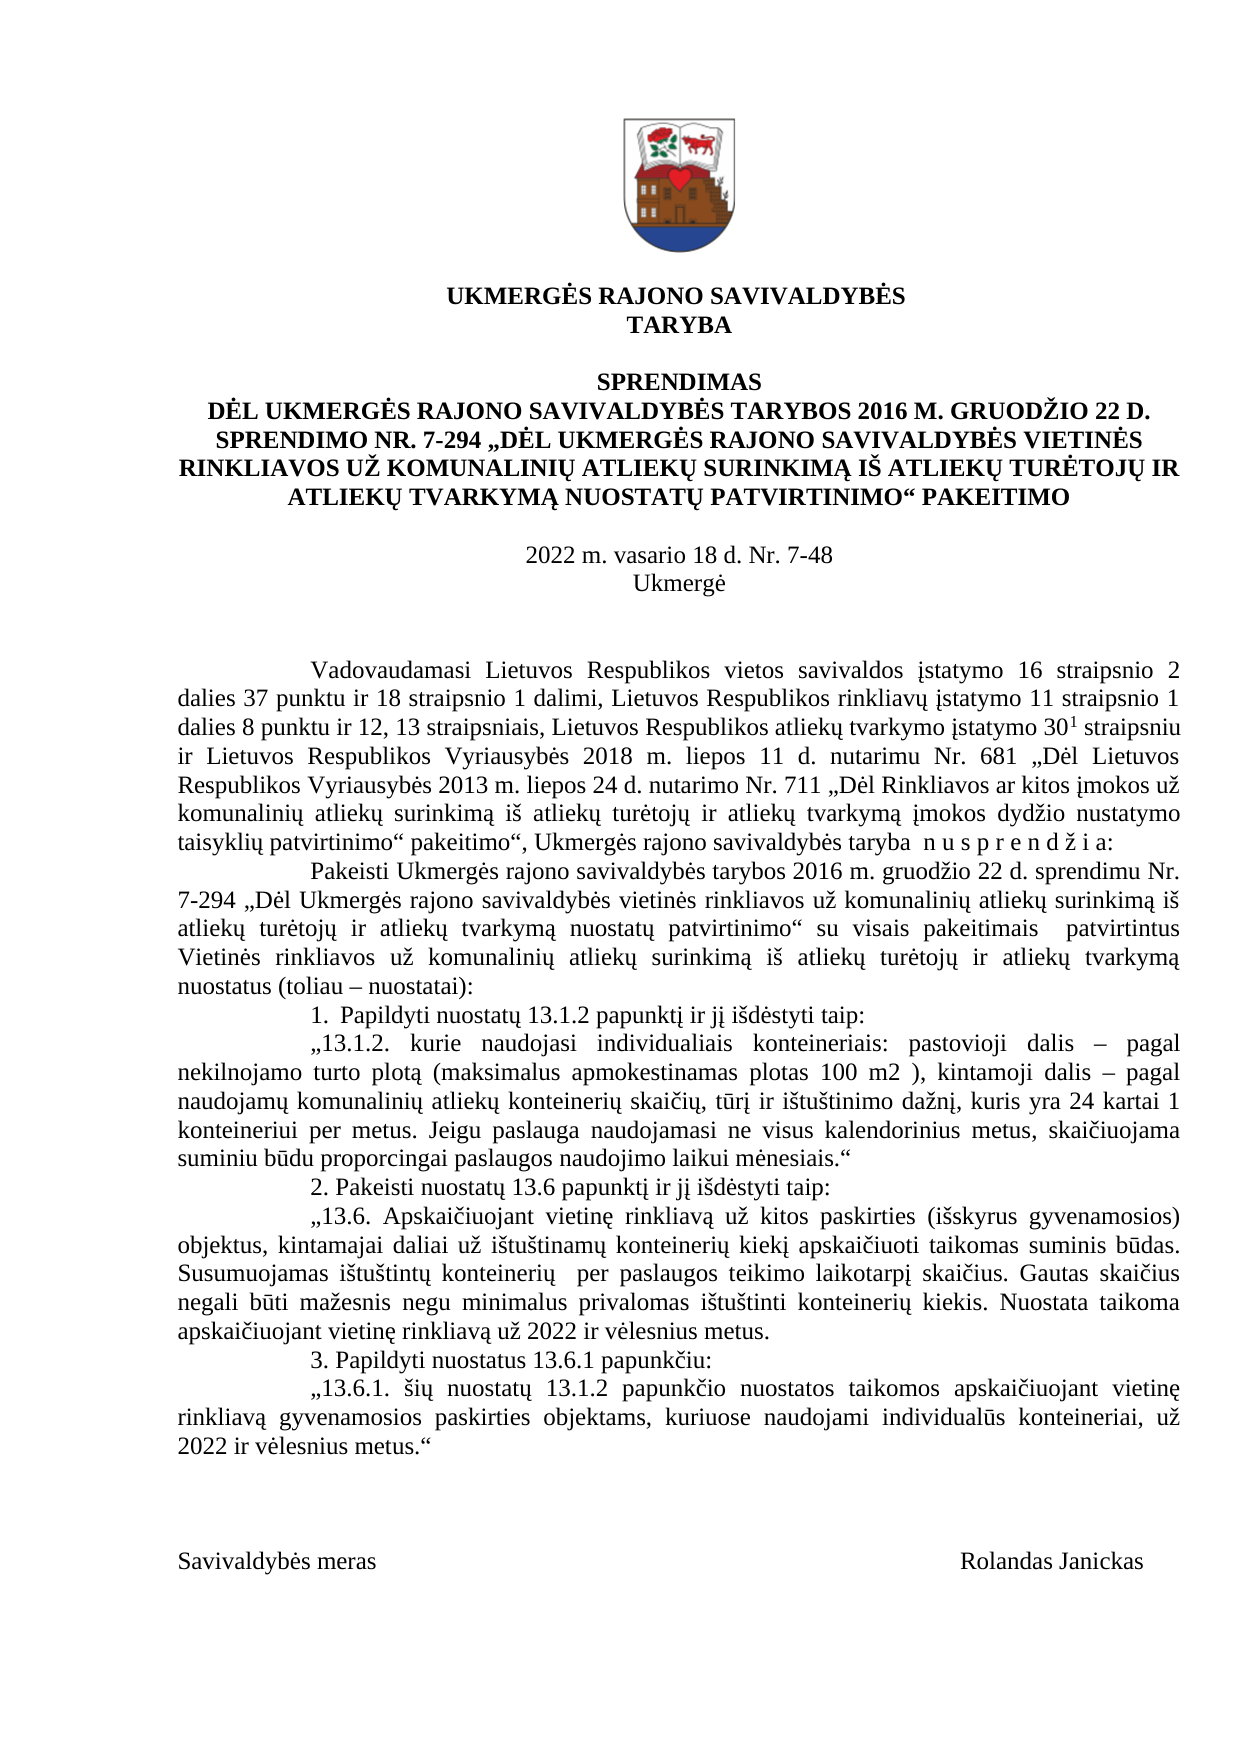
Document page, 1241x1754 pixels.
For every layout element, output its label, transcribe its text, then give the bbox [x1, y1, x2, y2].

text TARYBA [177, 310, 1181, 338]
text 2. Pakeisti nuostatų 13.6 papunktį ir jį išdėstyti taip: [177, 1172, 1181, 1201]
text Vadovaudamasi Lietuvos Respublikos vietos savivaldos įstatymo 16 straipsnio 2 dalies 37 punktu ir 18 straipsnio 1 dalimi, Lietuvos Respublikos rinkliavų įstatymo 11 straipsnio 1 dalies 8 punktu ir 12, 13 straipsniais, Lietuvos Respublikos atliekų tvarkymo įstatymo 301 straipsniu ir Lietuvos Respublikos Vyriausybės 2018 m. liepos 11 d. nutarimu Nr. 681 „Dėl Lietuvos Respublikos Vyriausybės 2013 m. liepos 24 d. nutarimo Nr. 711 „Dėl Rinkliavos ar kitos įmokos už komunalinių atliekų surinkimą iš atliekų turėtojų ir atliekų tvarkymą įmokos dydžio nustatymo taisyklių patvirtinimo“ pakeitimo“, Ukmergės rajono savivaldybės taryba n u s p r e n d ž i a: [177, 655, 1181, 856]
text Savivaldybės meras Rolandas Janickas [177, 1546, 1181, 1575]
text 1. Papildyti nuostatų 13.1.2 papunktį ir jį išdėstyti taip: [177, 1000, 1181, 1028]
text „13.6.1. šių nuostatų 13.1.2 papunkčio nuostatos taikomos apskaičiuojant vietinę rinkliavą gyvenamosios paskirties objektams, kuriuose naudojami individualūs konteineriai, už 2022 ir vėlesnius metus.“ [177, 1373, 1181, 1460]
text Ukmergė [177, 568, 1181, 597]
text „13.1.2. kurie naudojasi individualiais konteineriais: pastovioji dalis – pagal nekilnojamo turto plotą (maksimalus apmokestinamas plotas 100 m2 ), kintamoji dalis – pagal naudojamų komunalinių atliekų konteinerių skaičių, tūrį ir ištuštinimo dažnį, kuris yra 24 kartai 1 konteineriui per metus. Jeigu paslauga naudojamasi ne visus kalendorinius metus, skaičiuojama suminiu būdu proporcingai paslaugos naudojimo laikui mėnesiais.“ [177, 1028, 1181, 1172]
text „13.6. Apskaičiuojant vietinę rinkliavą už kitos paskirties (išskyrus gyvenamosios) objektus, kintamajai daliai už ištuštinamų konteinerių kiekį apskaičiuoti taikomas suminis būdas. Susumuojamas ištuštintų konteinerių per paslaugos teikimo laikotarpį skaičius. Gautas skaičius negali būti mažesnis negu minimalus privalomas ištuštinti konteinerių kiekis. Nuostata taikoma apskaičiuojant vietinę rinkliavą už 2022 ir vėlesnius metus. [177, 1201, 1181, 1345]
text 3. Papildyti nuostatus 13.6.1 papunkčiu: [177, 1345, 1181, 1373]
text UKMERGĖS RAJONO SAVIVALDYBĖS [177, 281, 1181, 310]
text Pakeisti Ukmergės rajono savivaldybės tarybos 2016 m. gruodžio 22 d. sprendimu Nr. 7-294 „Dėl Ukmergės rajono savivaldybės vietinės rinkliavos už komunalinių atliekų surinkimą iš atliekų turėtojų ir atliekų tvarkymą nuostatų patvirtinimo“ su visais pakeitimais patvirtintus Vietinės rinkliavos už komunalinių atliekų surinkimą iš atliekų turėtojų ir atliekų tvarkymą nuostatus (toliau – nuostatai): [177, 856, 1181, 1000]
text DĖL UKMERGĖS RAJONO SAVIVALDYBĖS TARYBOS 2016 M. GRUODŽIO 22 D. SPRENDIMO NR. 7-294 „DĖL UKMERGĖS RAJONO SAVIVALDYBĖS VIETINĖS RINKLIAVOS UŽ KOMUNALINIŲ ATLIEKŲ SURINKIMĄ IŠ ATLIEKŲ TURĖTOJŲ IR ATLIEKŲ TVARKYMĄ NUOSTATŲ PATVIRTINIMO“ PAKEITIMO [177, 396, 1181, 511]
text SPRENDIMAS [177, 367, 1181, 396]
text 2022 m. vasario 18 d. Nr. 7-48 [177, 540, 1181, 568]
